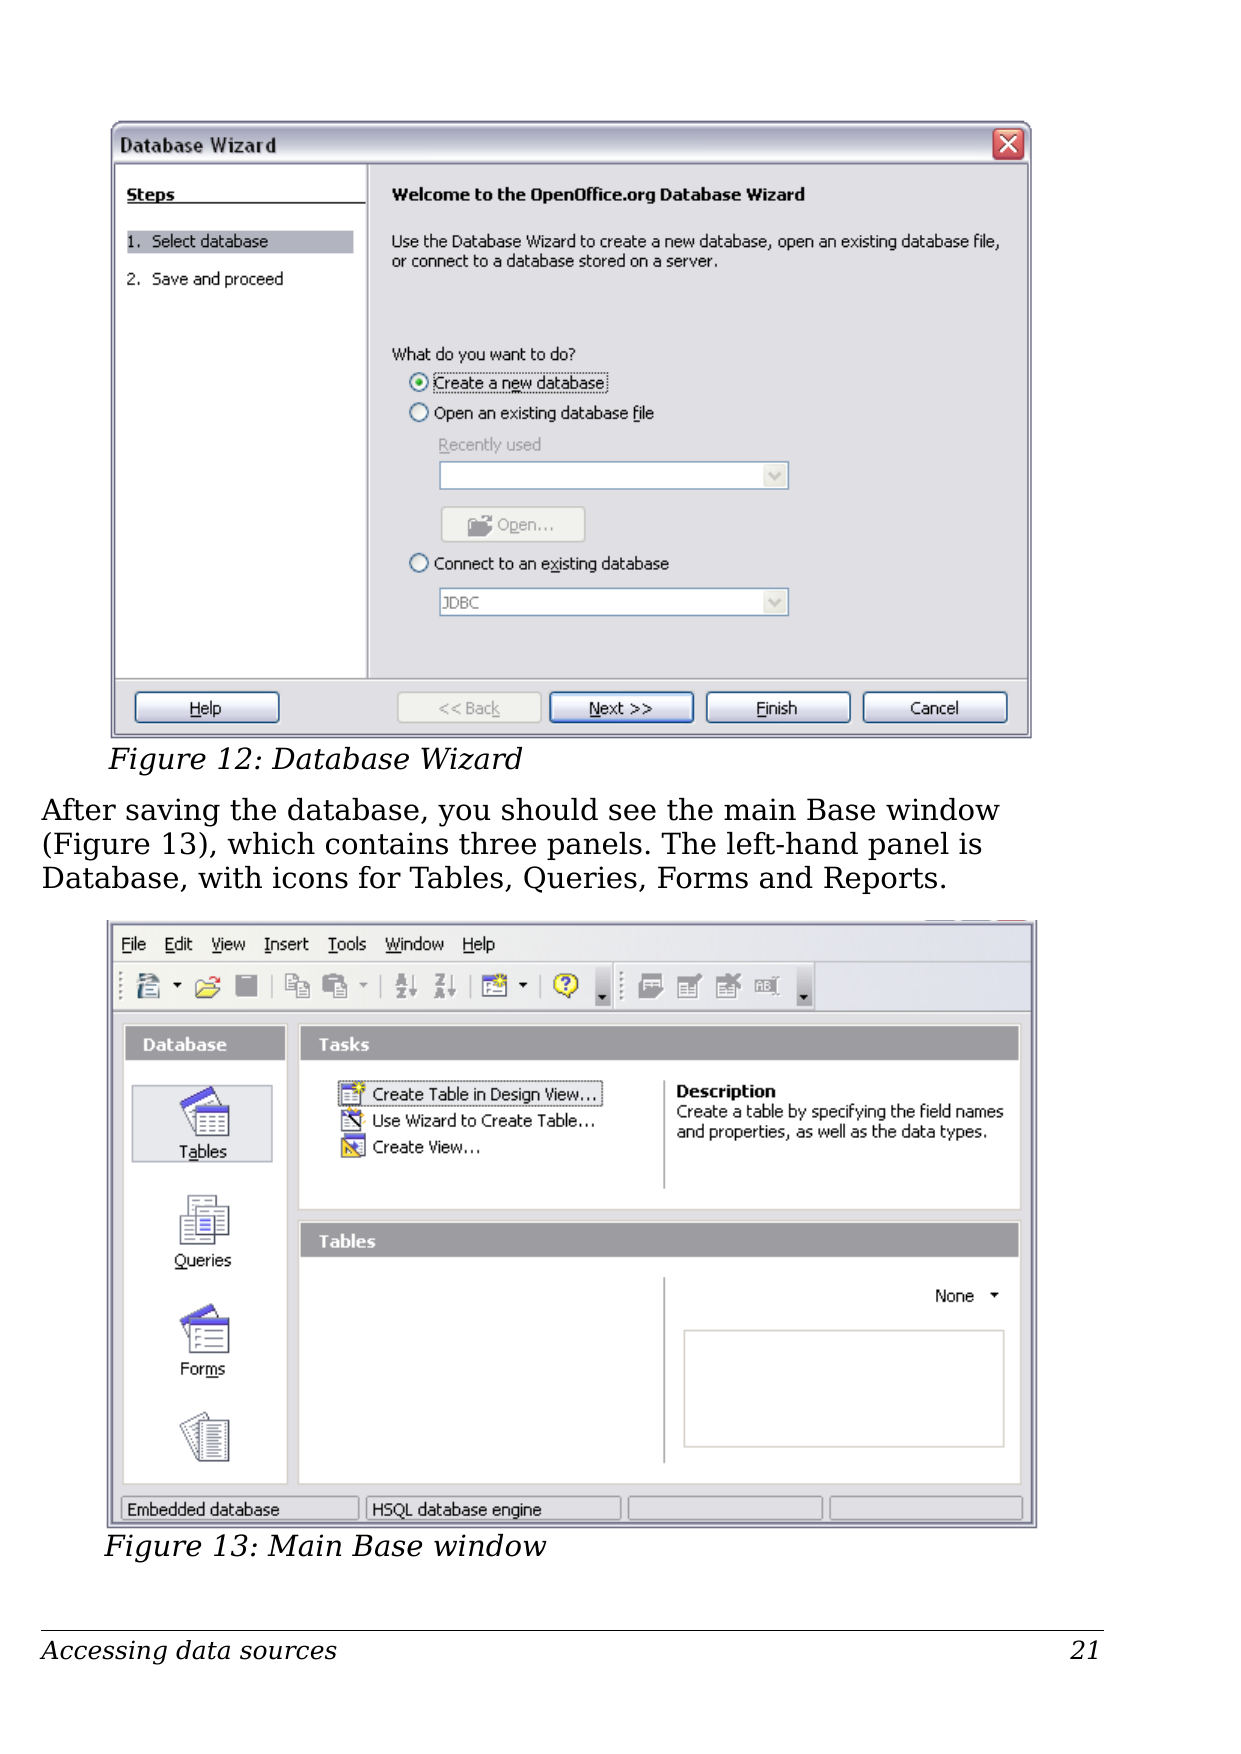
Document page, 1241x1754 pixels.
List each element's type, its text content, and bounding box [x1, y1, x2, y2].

picture [108, 118, 1035, 743]
text Figure 13: Main Base window [104, 1530, 1041, 1563]
text After saving the database, you should see the main Base window (Figure 13), which contains three panels. The left-hand panel is Database, with icons for Tables, Queries, Forms and Reports. [41, 793, 1104, 895]
picture [104, 920, 1042, 1530]
text Figure 12: Database Wizard [108, 118, 1037, 777]
